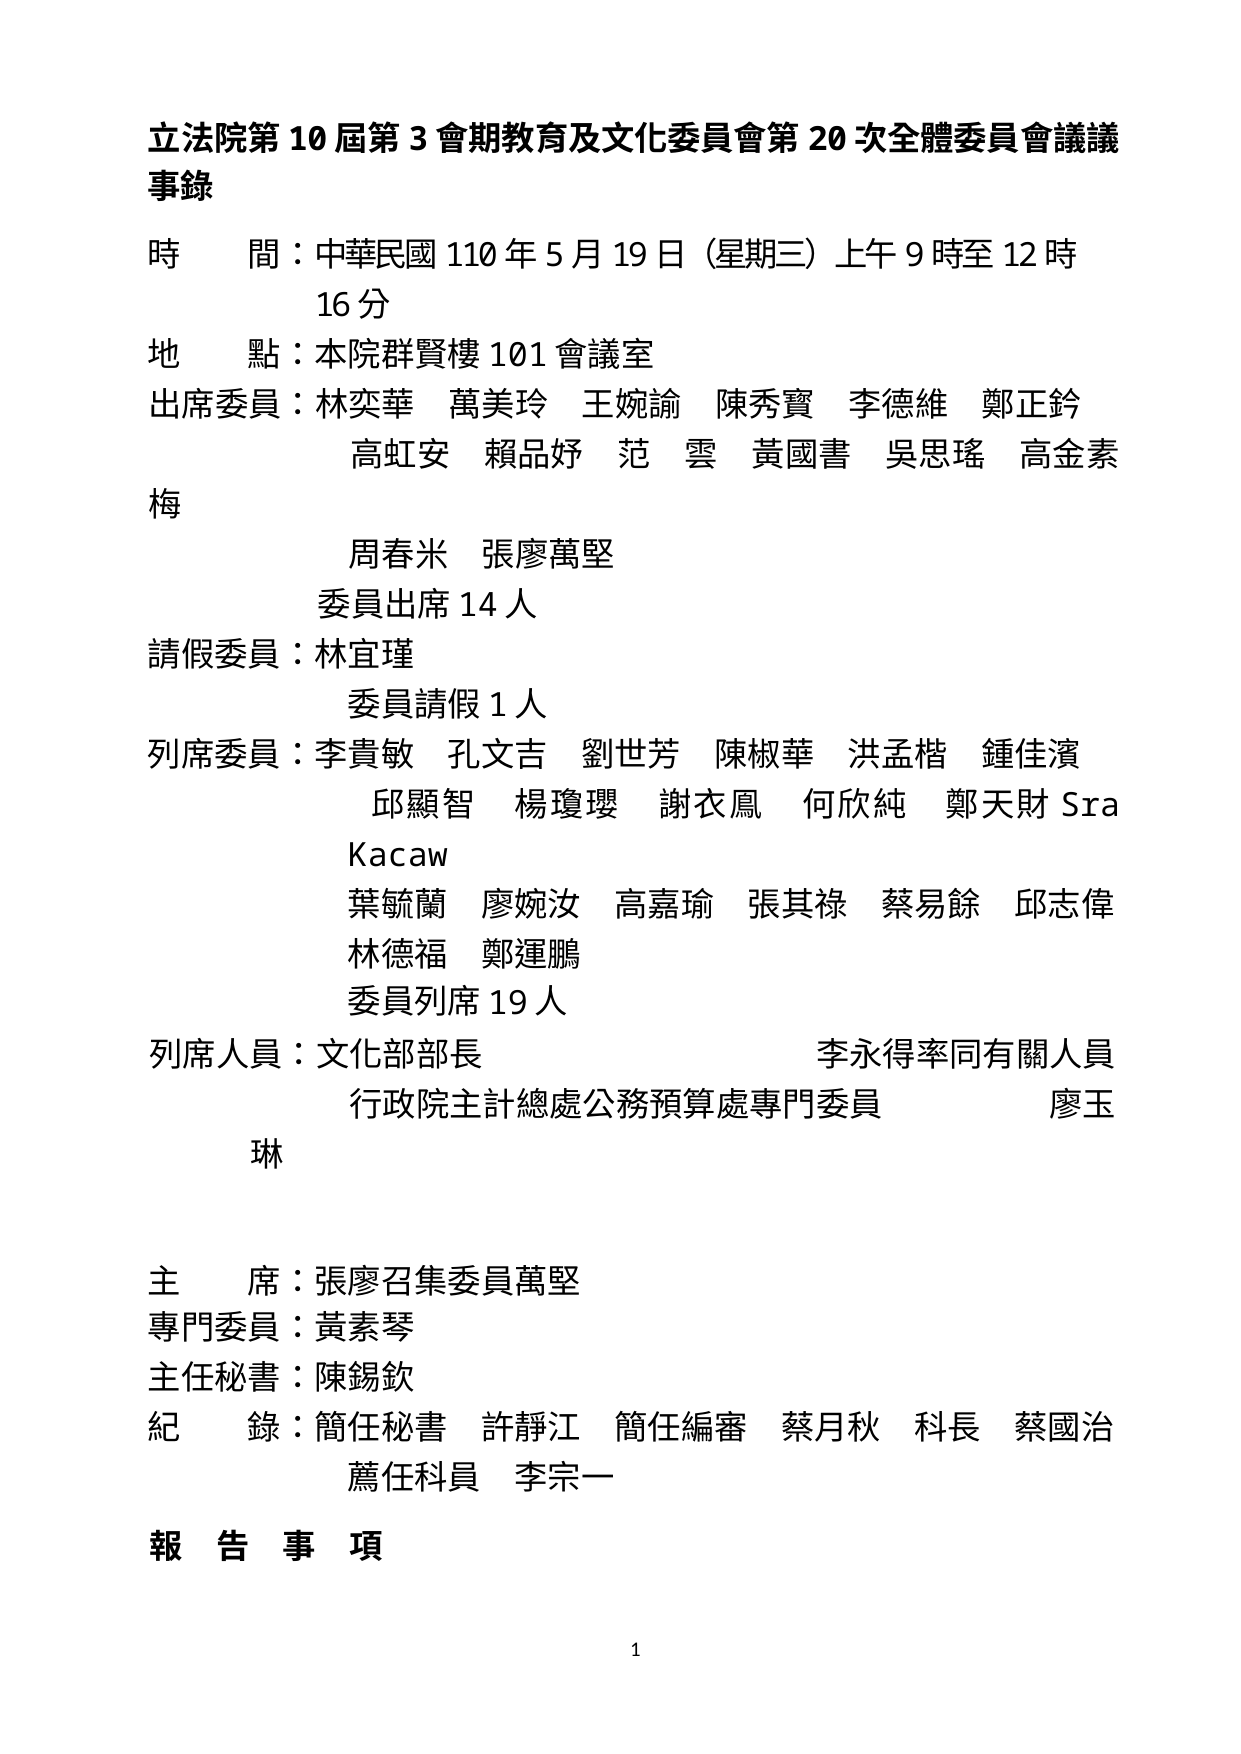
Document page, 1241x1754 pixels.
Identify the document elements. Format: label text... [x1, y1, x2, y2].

text 高虹安 賴品妤 范 雲 黃國書 吳思瑤 高金素梅 [148, 427, 1122, 527]
text 專門委員：黃素琴 [148, 1300, 1120, 1350]
text 行政院主計總處公務預算處專門委員 廖玉琳 [149, 1077, 1122, 1177]
text 主 席：張廖召集委員萬堅 [148, 1237, 1118, 1300]
text 委員出席14人 [318, 577, 1122, 627]
text 薦任科員 李宗一 [148, 1450, 1120, 1500]
text 委員請假1人 [148, 677, 1120, 727]
text 周春米 張廖萬堅 [148, 527, 1122, 577]
text 葉毓蘭 廖婉汝 高嘉瑜 張其祿 蔡易餘 邱志偉 [148, 877, 1120, 927]
text 邱顯智 楊瓊瓔 謝衣鳯 何欣純 鄭天財Sra Kacaw [148, 777, 1120, 877]
text 紀 錄：簡任秘書 許靜江 簡任編審 蔡月秋 科長 蔡國治 [148, 1400, 1120, 1450]
text 林德福 鄭運鵬 [148, 927, 1120, 977]
text 出席委員：林奕華 萬美玲 王婉諭 陳秀寳 李德維 鄭正鈐 [148, 377, 1122, 427]
text 列席人員：文化部部長 李永得率同有關人員 [149, 1027, 1122, 1077]
text 委員列席19人 [148, 977, 1120, 1027]
text 主任秘書：陳錫欽 [148, 1350, 1120, 1400]
text 時 間：中華民國110年5月19日（星期三）上午9時至12時16分 [148, 227, 1120, 327]
text 列席委員：李貴敏 孔文吉 劉世芳 陳椒華 洪孟楷 鍾佳濱 [148, 727, 1120, 777]
text 地 點：本院群賢樓101會議室 [148, 327, 1120, 377]
text 報 告 事 項 [149, 1518, 1122, 1568]
text 立法院第10屆第3會期教育及文化委員會第20次全體委員會議議事錄 [148, 112, 1120, 208]
text 請假委員：林宜瑾 [148, 627, 1120, 677]
